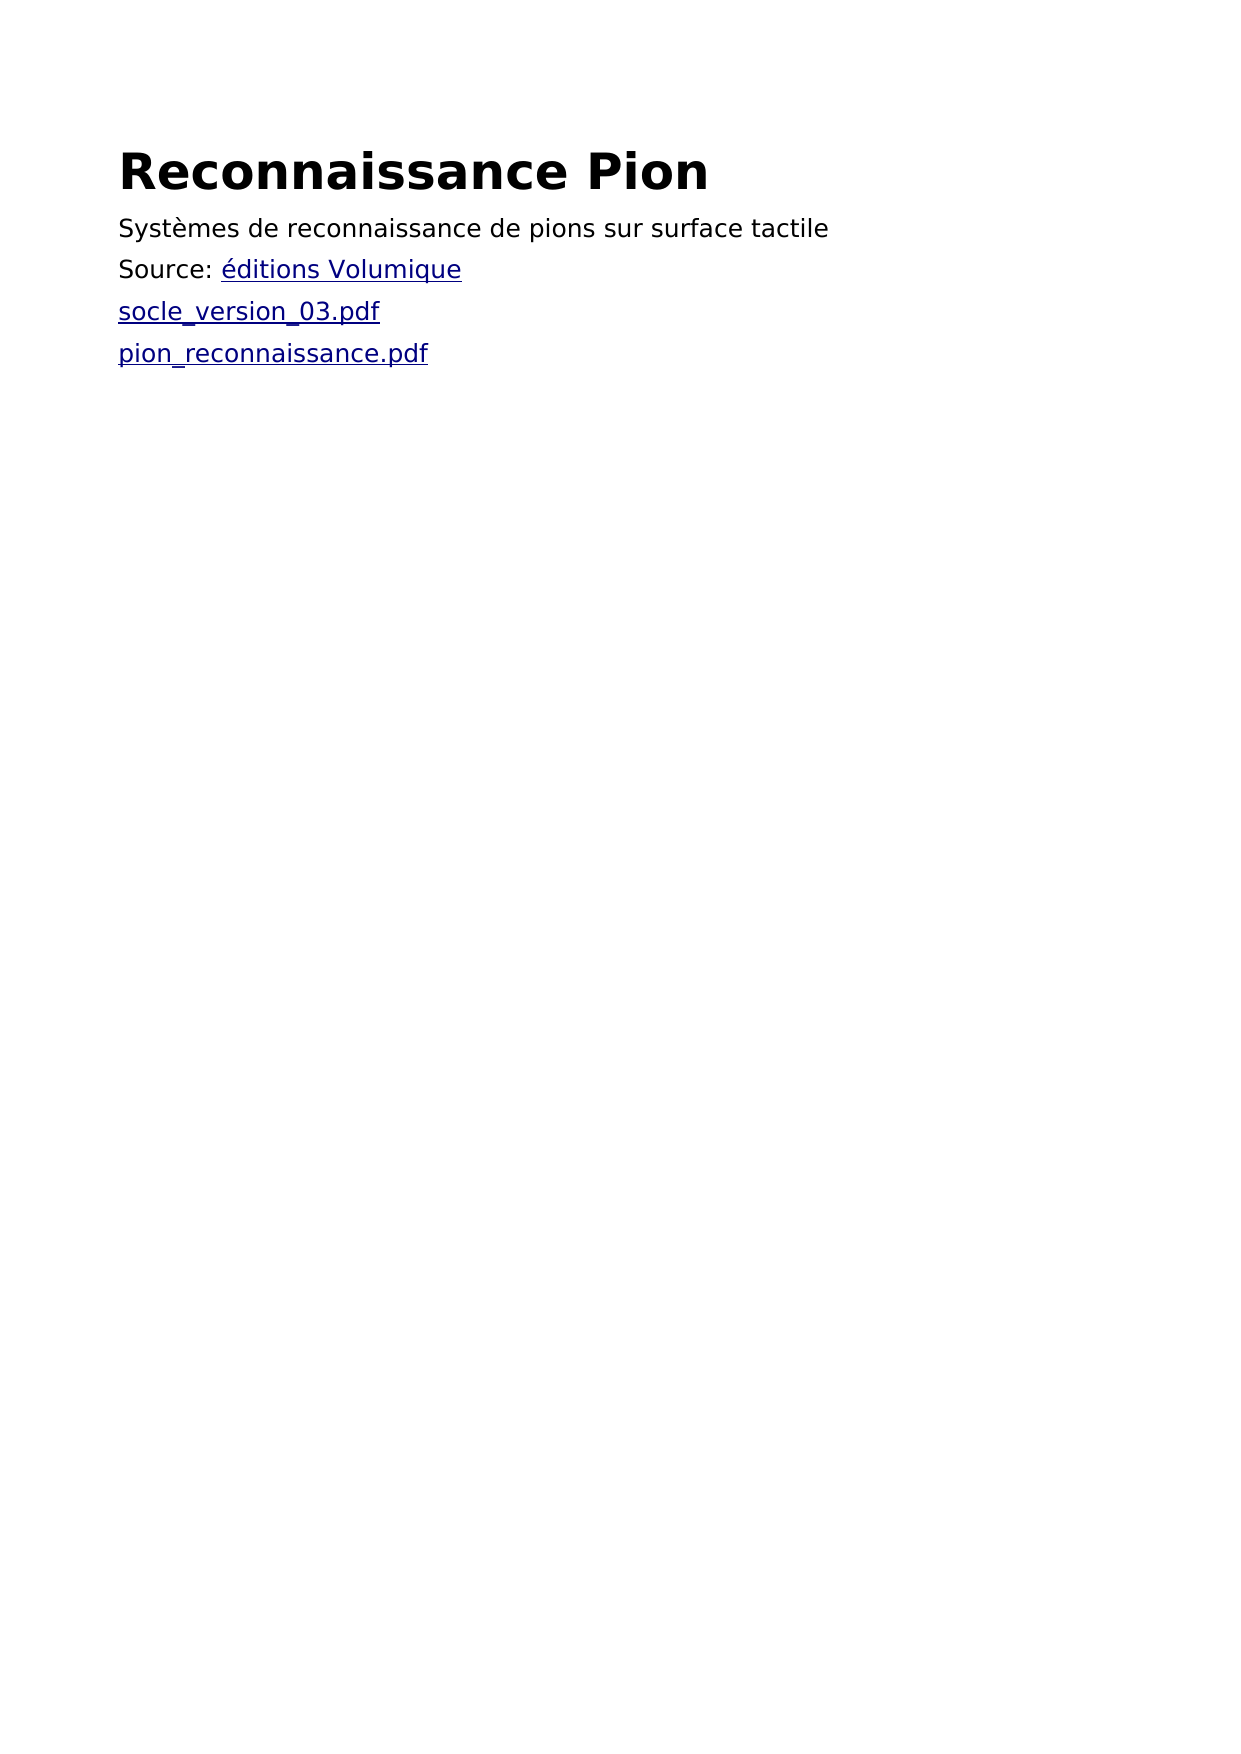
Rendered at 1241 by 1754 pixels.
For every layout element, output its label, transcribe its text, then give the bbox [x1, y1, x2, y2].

text socle_version_03.pdf [118, 297, 1122, 326]
text pion_reconnaissance.pdf [118, 339, 1122, 368]
text Source: éditions Volumique [118, 256, 1122, 285]
text Systèmes de reconnaissance de pions sur surface tactile [118, 214, 1122, 243]
subtitle Reconnaissance Pion [118, 143, 1122, 201]
